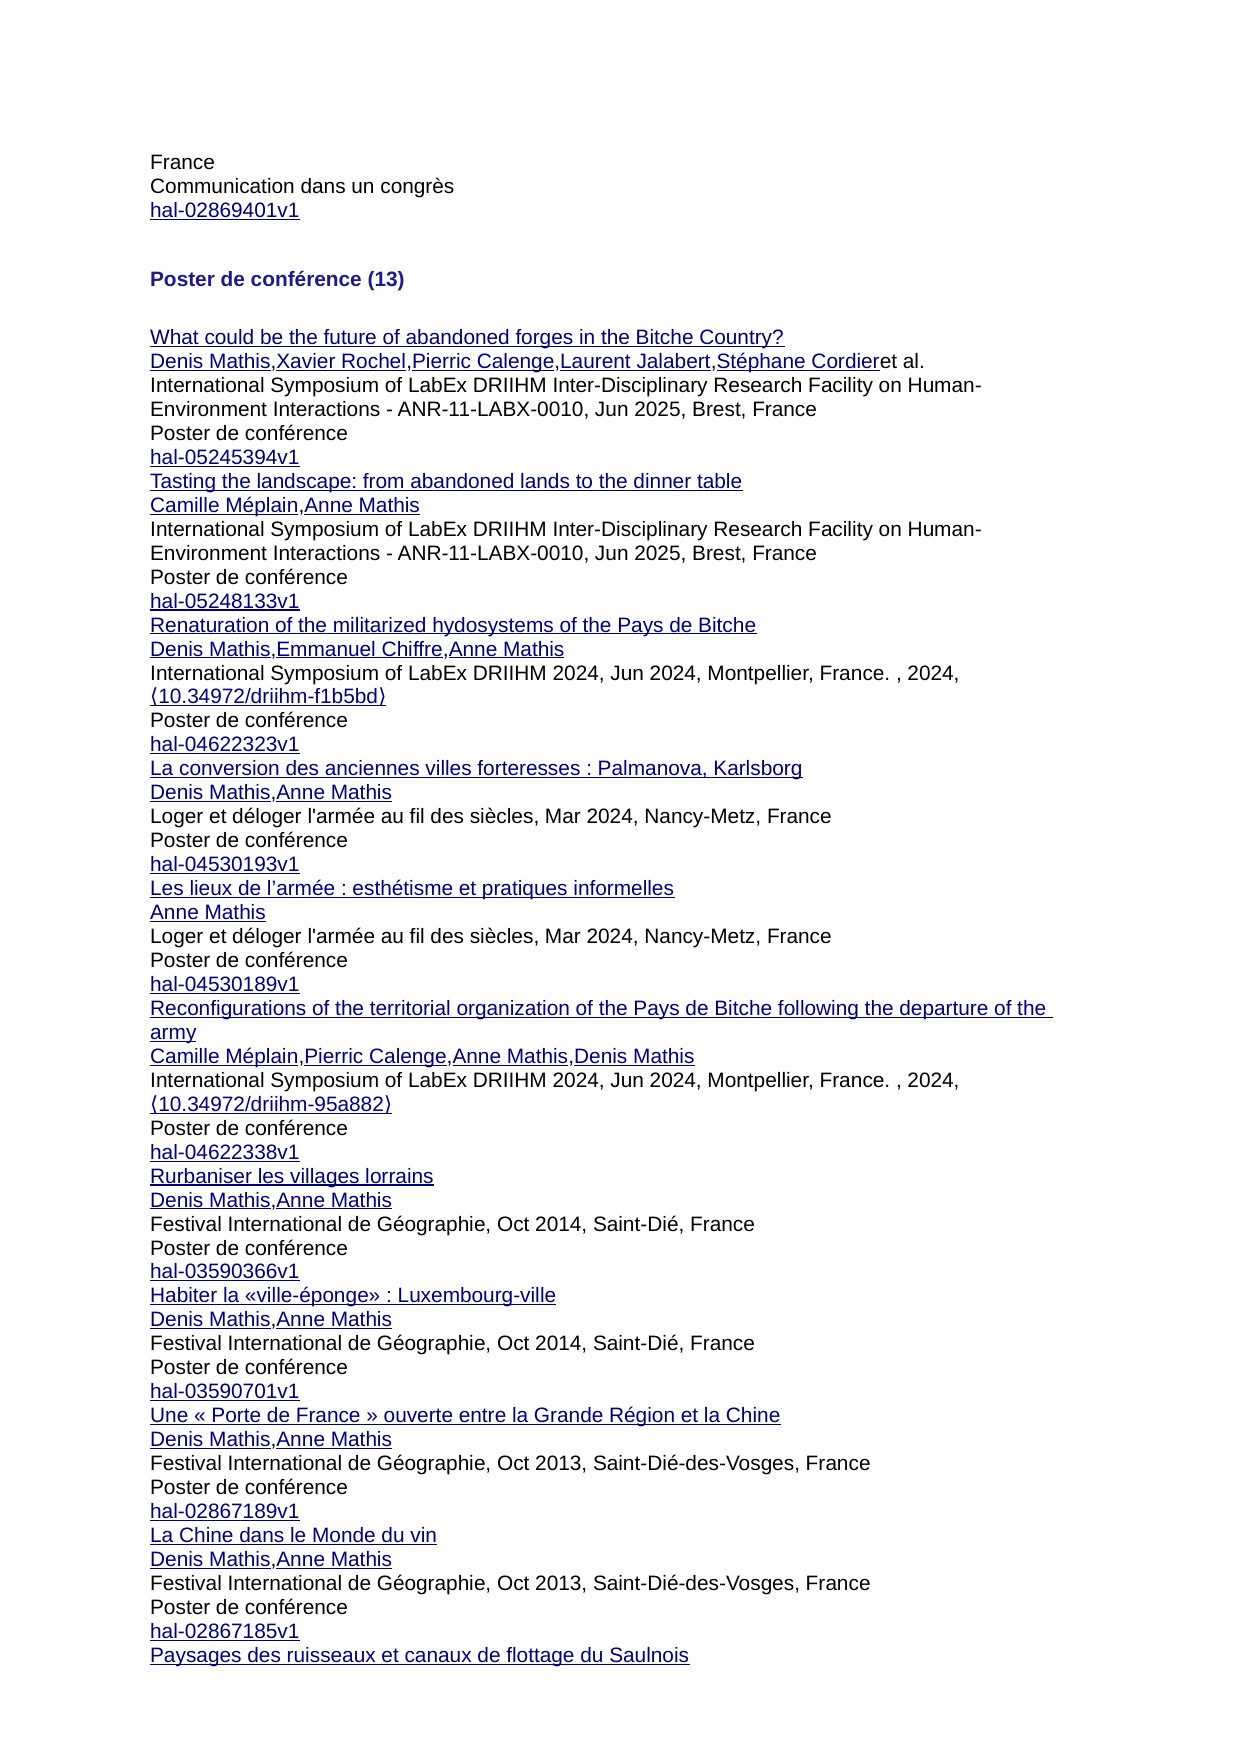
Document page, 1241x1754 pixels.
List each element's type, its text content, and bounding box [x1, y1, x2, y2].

table_cell Tasting the landscape: from abandoned lands to the dinner table Camille Méplain,Anne Mathis International Symposium of LabEx DRIIHM Inter-Disciplinary Research Facility on Human-Environment Interactions - ANR-11-LABX-0010, Jun 2025, Brest, France Poster de conférence hal-05248133v1 [150, 469, 1090, 612]
table_cell La Chine dans le Monde du vin Denis Mathis,Anne Mathis Festival International de Géographie, Oct 2013, Saint-Dié-des-Vosges, France Poster de conférence hal-02867185v1 [150, 1523, 1090, 1643]
table_cell Paysages des ruisseaux et canaux de flottage du Saulnois [150, 1643, 1090, 1667]
subtitle Poster de conférence (13) [150, 267, 1090, 291]
table_cell France Communication dans un congrès hal-02869401v1 [150, 150, 1090, 222]
table_cell Reconfigurations of the territorial organization of the Pays de Bitche following the departure of the army Camille Méplain,Pierric Calenge,Anne Mathis,Denis Mathis International Symposium of LabEx DRIIHM 2024, Jun 2024, Montpellier, France. , 2024, ⟨10.34972/driihm-95a882⟩ Poster de conférence hal-04622338v1 [150, 996, 1090, 1163]
table_cell Renaturation of the militarized hydosystems of the Pays de Bitche Denis Mathis,Emmanuel Chiffre,Anne Mathis International Symposium of LabEx DRIIHM 2024, Jun 2024, Montpellier, France. , 2024, ⟨10.34972/driihm-f1b5bd⟩ Poster de conférence hal-04622323v1 [150, 613, 1090, 756]
table_cell Habiter la «ville-éponge» : Luxembourg-ville Denis Mathis,Anne Mathis Festival International de Géographie, Oct 2014, Saint-Dié, France Poster de conférence hal-03590701v1 [150, 1283, 1090, 1403]
table_cell Les lieux de l’armée : esthétisme et pratiques informelles Anne Mathis Loger et déloger l'armée au fil des siècles, Mar 2024, Nancy-Metz, France Poster de conférence hal-04530189v1 [150, 876, 1090, 996]
table_cell Rurbaniser les villages lorrains Denis Mathis,Anne Mathis Festival International de Géographie, Oct 2014, Saint-Dié, France Poster de conférence hal-03590366v1 [150, 1164, 1090, 1283]
table_cell La conversion des anciennes villes forteresses : Palmanova, Karlsborg Denis Mathis,Anne Mathis Loger et déloger l'armée au fil des siècles, Mar 2024, Nancy-Metz, France Poster de conférence hal-04530193v1 [150, 756, 1090, 876]
table_cell Une « Porte de France » ouverte entre la Grande Région et la Chine Denis Mathis,Anne Mathis Festival International de Géographie, Oct 2013, Saint-Dié-des-Vosges, France Poster de conférence hal-02867189v1 [150, 1403, 1090, 1523]
table_header What could be the future of abandoned forges in the Bitche Country? Denis Mathis,Xavier Rochel,Pierric Calenge,Laurent Jalabert,Stéphane Cordieret al. International Symposium of LabEx DRIIHM Inter-Disciplinary Research Facility on Human-Environment Interactions - ANR-11-LABX-0010, Jun 2025, Brest, France Poster de conférence hal-05245394v1 [150, 325, 1090, 469]
